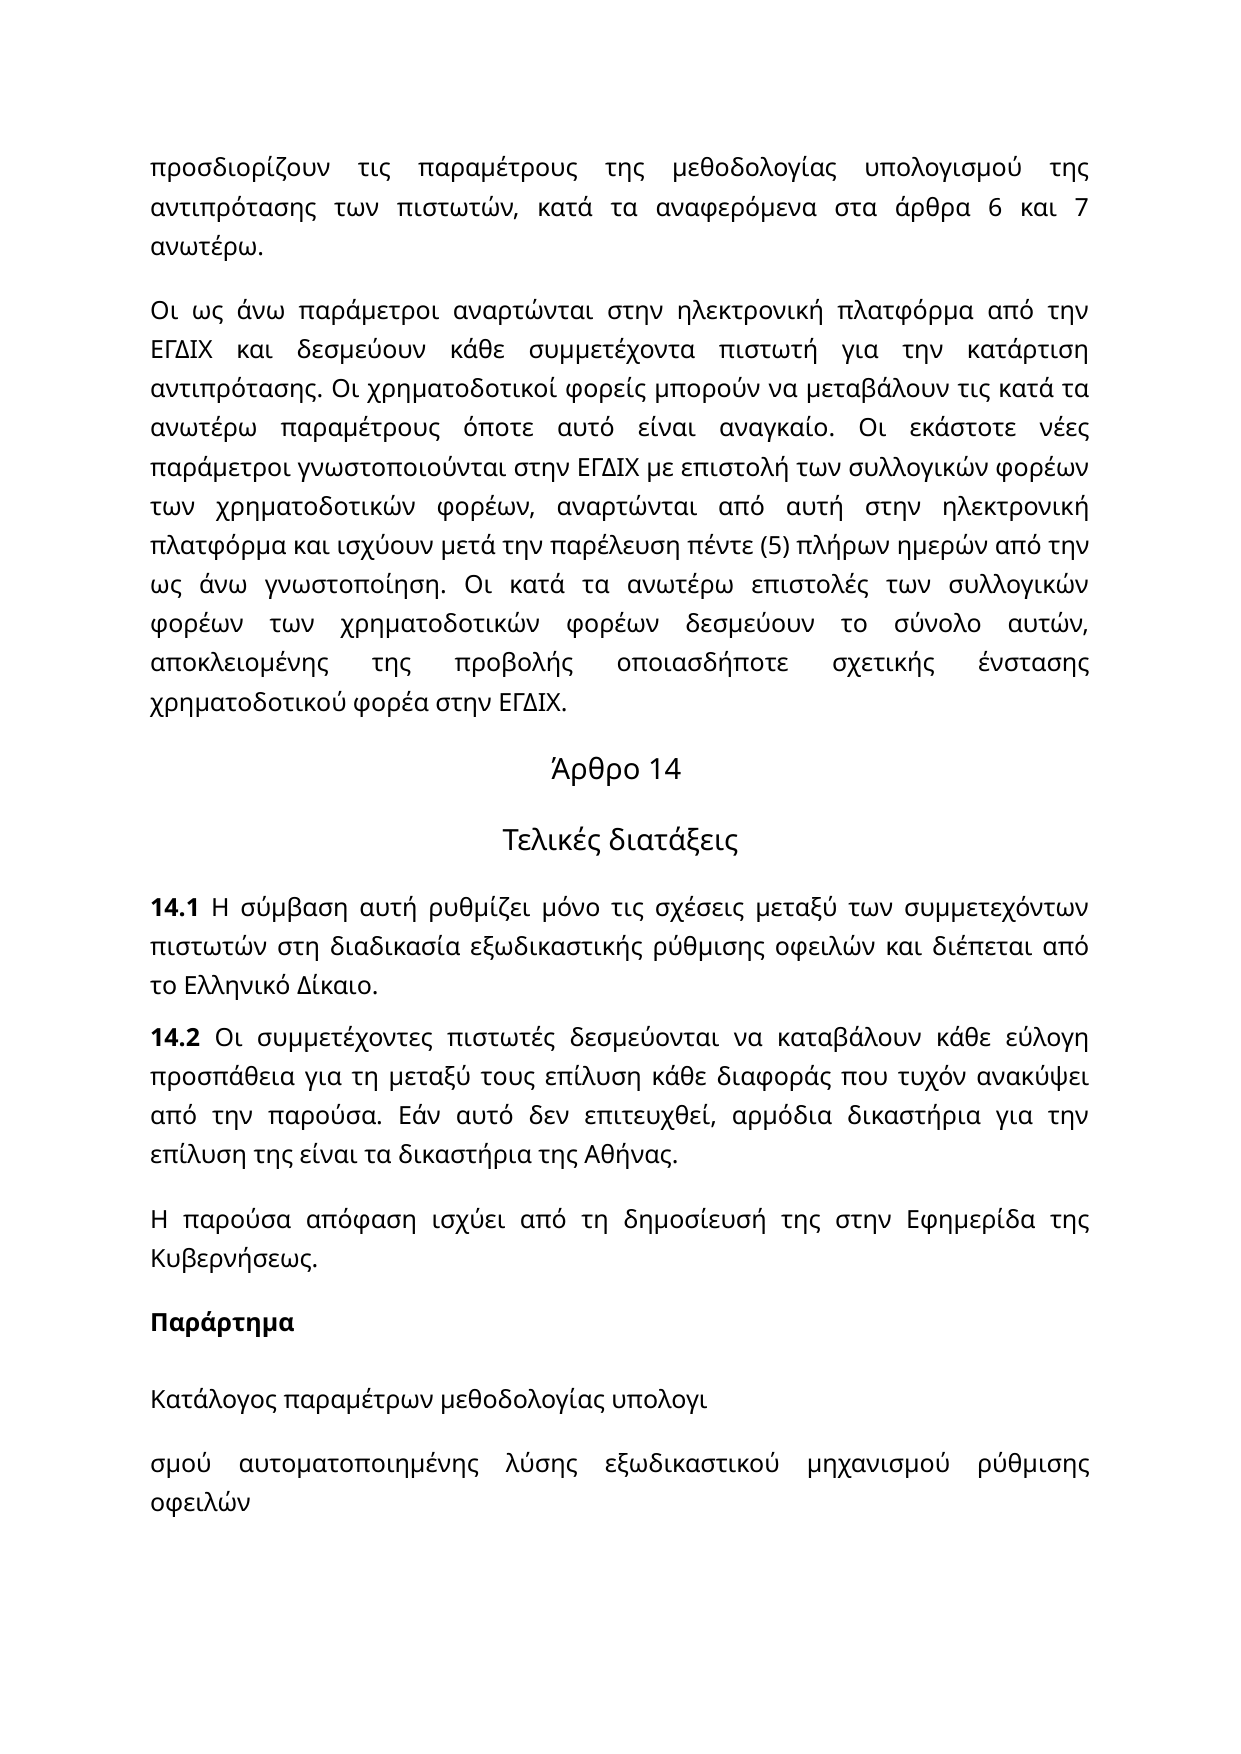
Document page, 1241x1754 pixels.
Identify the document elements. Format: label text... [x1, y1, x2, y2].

text 14.2 Οι συμμετέχοντες πιστωτές δεσμεύονται να καταβάλουν κάθε εύλογη προσπάθεια για τη μεταξύ τους επίλυση κάθε διαφοράς που τυχόν ανακύψει από την παρούσα. Εάν αυτό δεν επιτευχθεί, αρμόδια δικαστήρια για την επίλυση της είναι τα δικαστήρια της Αθήνας. [150, 1019, 1090, 1171]
text Η παρούσα απόφαση ισχύει από τη δημοσίευσή της στην Εφημερίδα της Κυβερνήσεως. [150, 1201, 1090, 1274]
text 14.1 Η σύμβαση αυτή ρυθμίζει μόνο τις σχέσεις μεταξύ των συμμετεχόντων πιστωτών στη διαδικασία εξωδικαστικής ρύθμισης οφειλών και διέπεται από το Ελληνικό Δίκαιο. [150, 889, 1090, 1002]
text Οι ως άνω παράμετροι αναρτώνται στην ηλεκτρονική πλατφόρμα από την ΕΓΔΙΧ και δεσμεύουν κάθε συμμετέχοντα πιστωτή για την κατάρτιση αντιπρότασης. Οι χρηματοδοτικοί φορείς μπορούν να μεταβάλουν τις κατά τα ανωτέρω παραμέτρους όποτε αυτό είναι αναγκαίο. Οι εκάστοτε νέες παράμετροι γνωστοποιούνται στην ΕΓΔΙΧ με επιστολή των συλλογικών φορέων των χρηματοδοτικών φορέων, αναρτώνται από αυτή στην ηλεκτρονική πλατφόρμα και ισχύουν μετά την παρέλευση πέντε (5) πλήρων ημερών από την ως άνω γνωστοποίηση. Οι κατά τα ανωτέρω επιστολές των συλλογικών φορέων των χρηματοδοτικών φορέων δεσμεύουν το σύνολο αυτών, αποκλειομένης της προβολής οποιασδήποτε σχετικής ένστασης χρηματοδοτικού φορέα στην ΕΓΔΙΧ. [150, 292, 1090, 718]
subtitle Τελικές διατάξεις [150, 819, 1090, 859]
text προσδιορίζουν τις παραμέτρους της μεθοδολογίας υπολογισμού της αντιπρότασης των πιστωτών, κατά τα αναφερόμενα στα άρθρα 6 και 7 ανωτέρω. [150, 150, 1090, 262]
title Παράρτημα [150, 1304, 1090, 1339]
text Κατάλογος παραμέτρων μεθοδολογίας υπολογι [150, 1381, 1090, 1415]
subtitle Άρθρο 14 [150, 748, 1090, 788]
text σμού αυτοματοποιημένης λύσης εξωδικαστικού μηχανισμού ρύθμισης οφειλών [150, 1445, 1090, 1519]
